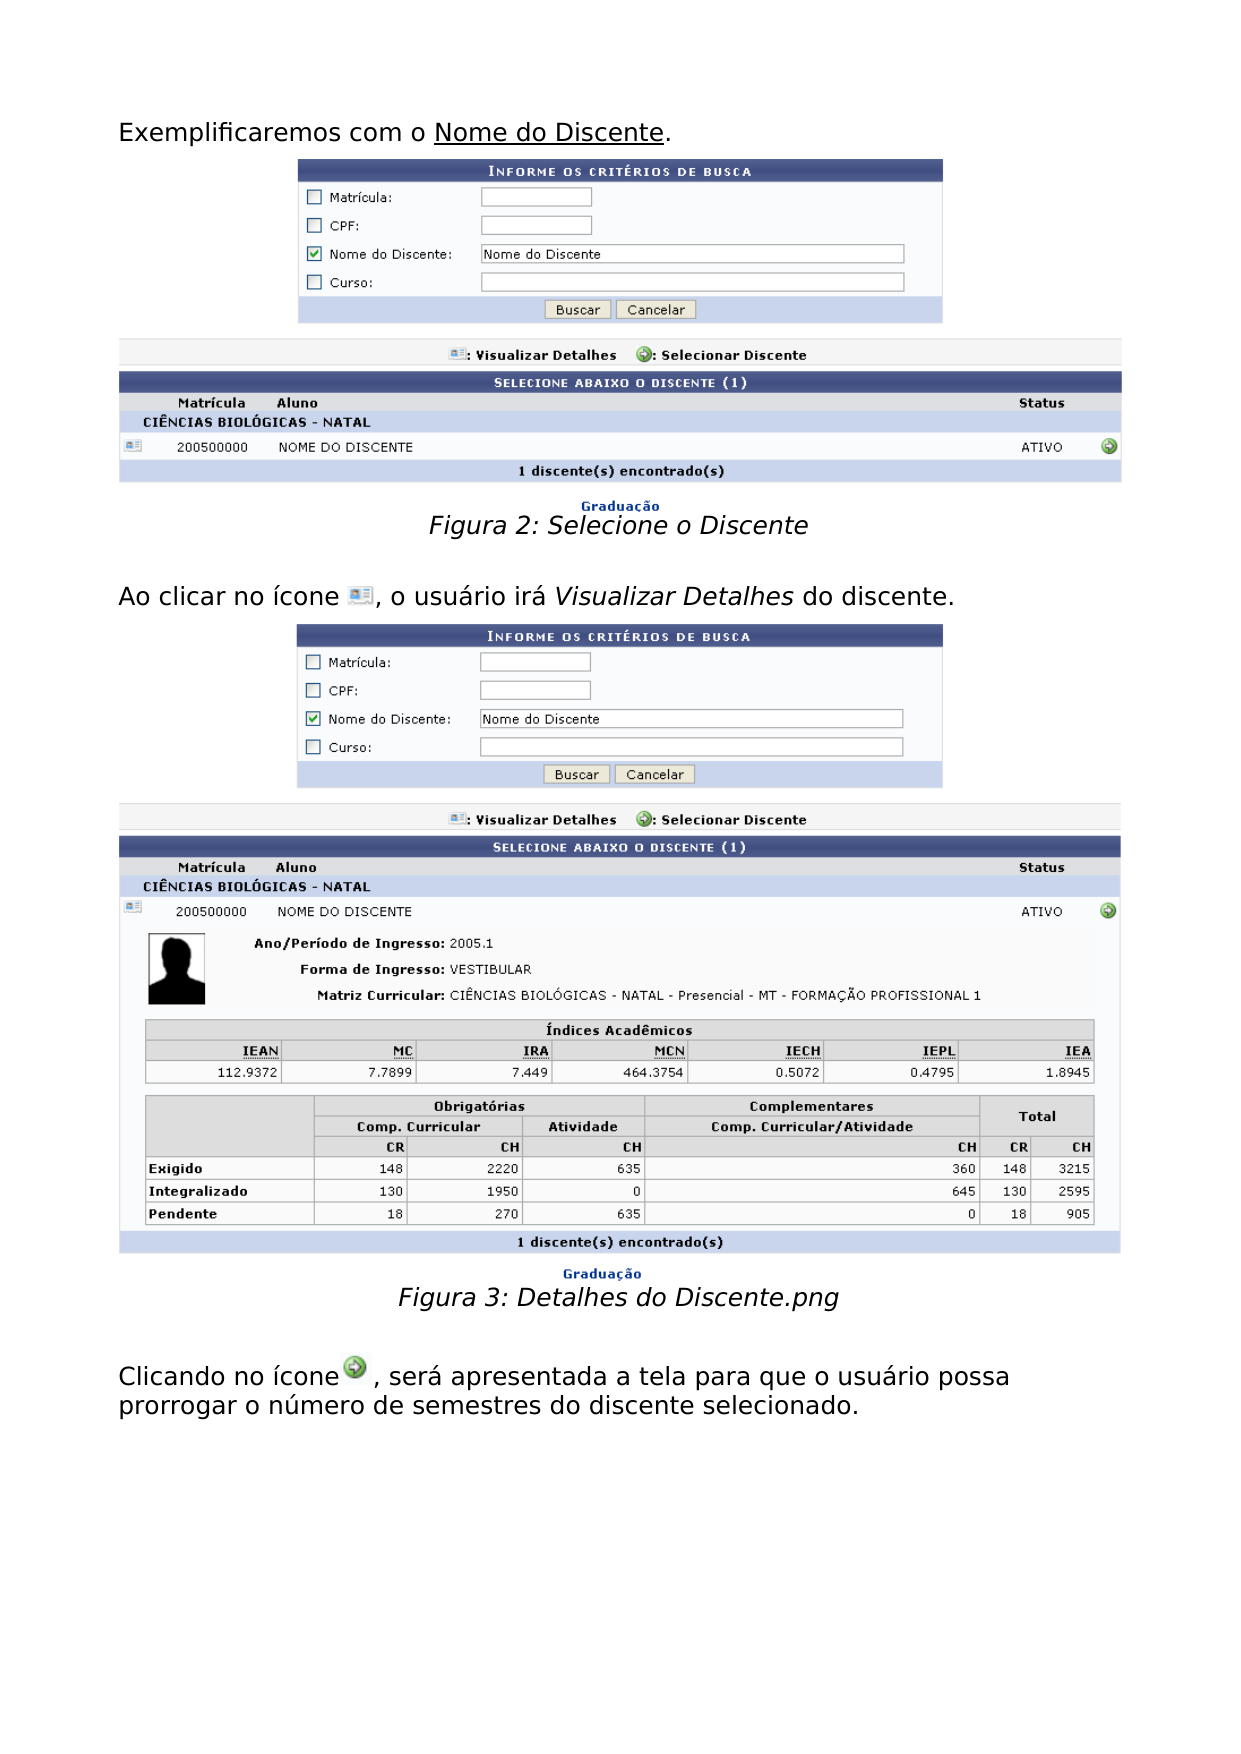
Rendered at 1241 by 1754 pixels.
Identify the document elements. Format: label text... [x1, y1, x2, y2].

picture [347, 586, 375, 606]
picture [118, 159, 1123, 512]
text Clicando no ícone, será apresentada a tela para que o usuário possa prorrogar o número de semestres do discente selecionado. [118, 1354, 1122, 1420]
text Ao clicar no ícone , o usuário irá Visualizar Detalhes do discente. [118, 582, 1122, 611]
text Figura 2: Selecione o Discente [118, 512, 1122, 541]
text Figura 3: Detalhes do Discente.png [118, 1283, 1122, 1312]
text Exemplificaremos com o Nome do Discente. [118, 118, 1122, 147]
picture [339, 1353, 373, 1385]
picture [118, 623, 1123, 1283]
